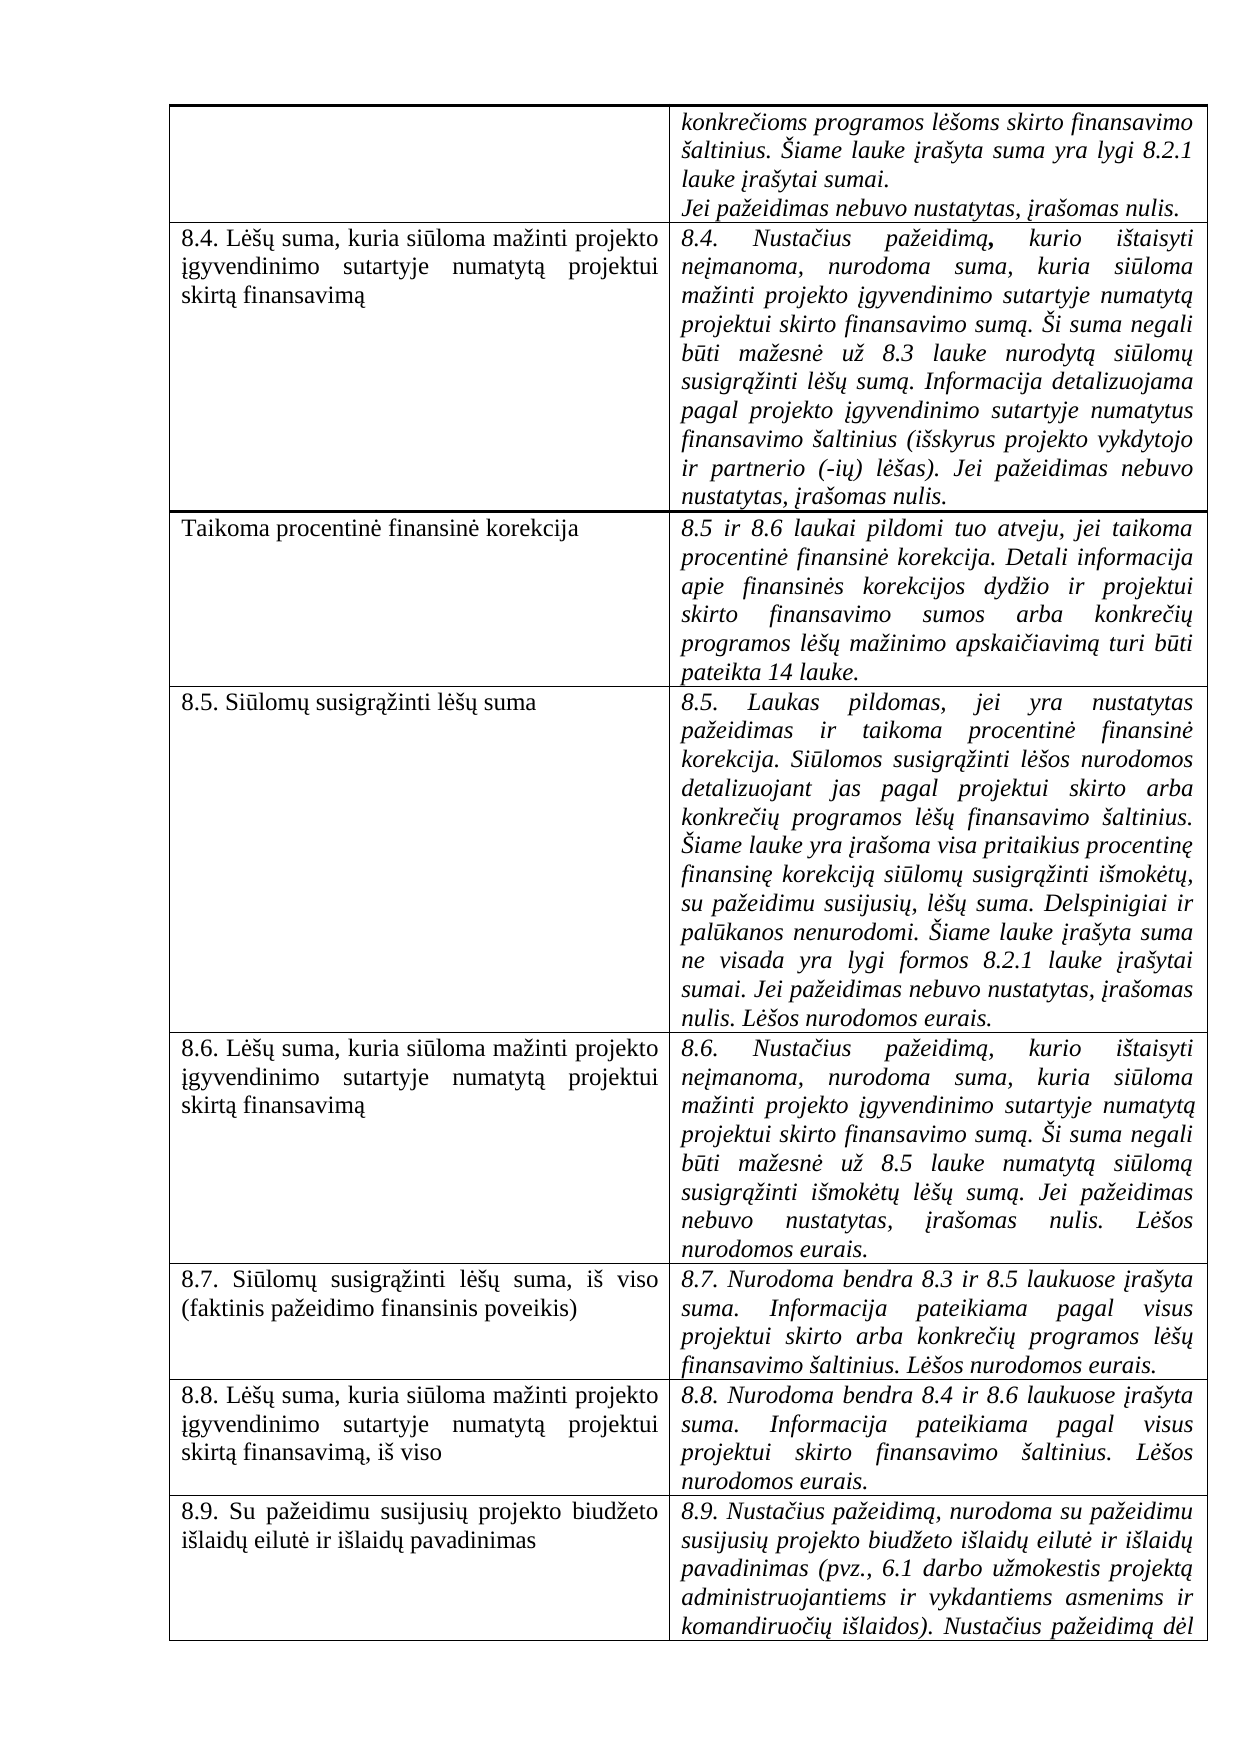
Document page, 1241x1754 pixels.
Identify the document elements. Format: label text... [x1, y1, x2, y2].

table_cell 8.9. Nustačius pažeidimą, nurodoma su pažeidimu susijusių projekto biudžeto išlaidų eilutė ir išlaidų pavadinimas (pvz., 6.1 darbo užmokestis projektą administruojantiems ir vykdantiems asmenims ir komandiruočių išlaidos). Nustačius pažeidimą dėl [670, 1496, 1207, 1640]
table_cell 8.5 ir 8.6 laukai pildomi tuo atveju, jei taikoma procentinė finansinė korekcija. Detali informacija apie finansinės korekcijos dydžio ir projektui skirto finansavimo sumos arba konkrečių programos lėšų mažinimo apskaičiavimą turi būti pateikta 14 lauke. [670, 513, 1207, 686]
table_cell 8.8. Lėšų suma, kuria siūloma mažinti projekto įgyvendinimo sutartyje numatytą projektui skirtą finansavimą, iš viso [170, 1380, 669, 1495]
table_cell 8.7. Siūlomų susigrąžinti lėšų suma, iš viso (faktinis pažeidimo finansinis poveikis) [170, 1264, 669, 1379]
table_cell [170, 107, 669, 222]
table_cell 8.6. Nustačius pažeidimą, kurio ištaisyti neįmanoma, nurodoma suma, kuria siūloma mažinti projekto įgyvendinimo sutartyje numatytą projektui skirto finansavimo sumą. Ši suma negali būti mažesnė už 8.5 lauke numatytą siūlomą susigrąžinti išmokėtų lėšų sumą. Jei pažeidimas nebuvo nustatytas, įrašomas nulis. Lėšos nurodomos eurais. [670, 1033, 1207, 1263]
table_cell 8.4. Lėšų suma, kuria siūloma mažinti projekto įgyvendinimo sutartyje numatytą projektui skirtą finansavimą [170, 223, 669, 510]
table_cell 8.5. Siūlomų susigrąžinti lėšų suma [170, 687, 669, 1032]
table_cell 8.7. Nurodoma bendra 8.3 ir 8.5 laukuose įrašyta suma. Informacija pateikiama pagal visus projektui skirto arba konkrečių programos lėšų finansavimo šaltinius. Lėšos nurodomos eurais. [670, 1264, 1207, 1379]
table_cell 8.8. Nurodoma bendra 8.4 ir 8.6 laukuose įrašyta suma. Informacija pateikiama pagal visus projektui skirto finansavimo šaltinius. Lėšos nurodomos eurais. [670, 1380, 1207, 1495]
table_cell konkrečioms programos lėšoms skirto finansavimo šaltinius. Šiame lauke įrašyta suma yra lygi 8.2.1 lauke įrašytai sumai. Jei pažeidimas nebuvo nustatytas, įrašomas nulis. [670, 107, 1207, 222]
table_cell Taikoma procentinė finansinė korekcija [170, 513, 669, 686]
table_cell 8.6. Lėšų suma, kuria siūloma mažinti projekto įgyvendinimo sutartyje numatytą projektui skirtą finansavimą [170, 1033, 669, 1263]
table_cell 8.9. Su pažeidimu susijusių projekto biudžeto išlaidų eilutė ir išlaidų pavadinimas [170, 1496, 669, 1640]
table_cell 8.5. Laukas pildomas, jei yra nustatytas pažeidimas ir taikoma procentinė finansinė korekcija. Siūlomos susigrąžinti lėšos nurodomos detalizuojant jas pagal projektui skirto arba konkrečių programos lėšų finansavimo šaltinius. Šiame lauke yra įrašoma visa pritaikius procentinę finansinę korekciją siūlomų susigrąžinti išmokėtų, su pažeidimu susijusių, lėšų suma. Delspinigiai ir palūkanos nenurodomi. Šiame lauke įrašyta suma ne visada yra lygi formos 8.2.1 lauke įrašytai sumai. Jei pažeidimas nebuvo nustatytas, įrašomas nulis. Lėšos nurodomos eurais. [670, 687, 1207, 1032]
table_cell 8.4. Nustačius pažeidimą, kurio ištaisyti neįmanoma, nurodoma suma, kuria siūloma mažinti projekto įgyvendinimo sutartyje numatytą projektui skirto finansavimo sumą. Ši suma negali būti mažesnė už 8.3 lauke nurodytą siūlomų susigrąžinti lėšų sumą. Informacija detalizuojama pagal projekto įgyvendinimo sutartyje numatytus finansavimo šaltinius (išskyrus projekto vykdytojo ir partnerio (-ių) lėšas). Jei pažeidimas nebuvo nustatytas, įrašomas nulis. [670, 223, 1207, 510]
